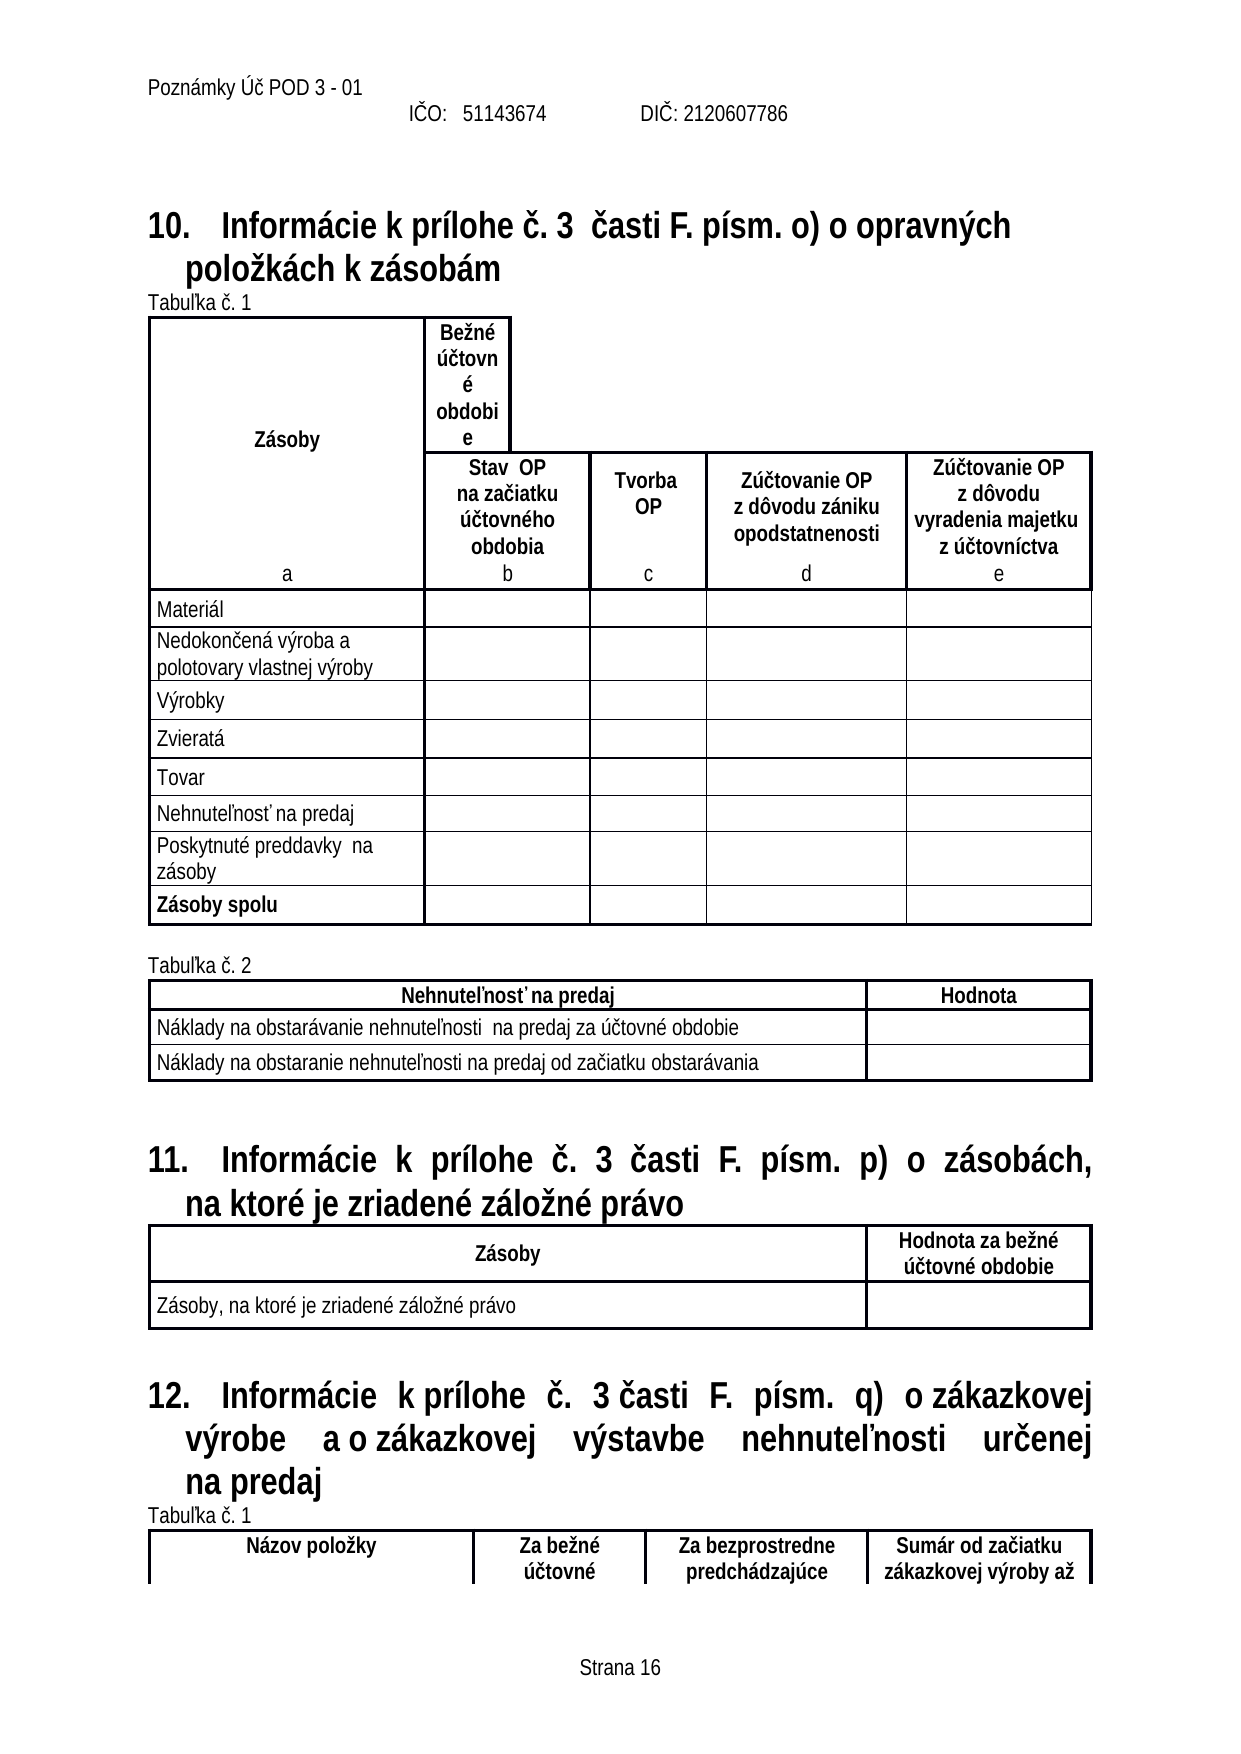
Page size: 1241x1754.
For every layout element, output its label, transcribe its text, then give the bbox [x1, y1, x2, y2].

table_cell Náklady na obstarávanie nehnuteľnosti na predaj za účtovné obdobie [151, 1011, 865, 1044]
table_header Hodnota za bežné účtovné obdobie [868, 1227, 1089, 1280]
table_header Nehnuteľnosť na predaj [151, 982, 865, 1008]
table_cell [868, 1283, 1089, 1327]
table_cell [907, 759, 1091, 795]
table_header Hodnota [868, 982, 1089, 1008]
title Informácie k prílohe č. 3 časti F. písm. o) o opravných položkách k zásobám [148, 203, 1092, 289]
table_cell [907, 591, 1091, 626]
table_cell [426, 720, 589, 757]
table_cell [707, 681, 906, 718]
table_cell [707, 886, 906, 923]
table_header Zásoby [151, 319, 423, 559]
table_cell [907, 681, 1091, 718]
table_cell Náklady na obstaranie nehnuteľnosti na predaj od začiatku obstarávania [151, 1045, 865, 1079]
table_cell d [708, 559, 905, 588]
table_cell [907, 796, 1091, 831]
table_header Sumár od začiatku zákazkovej výroby až [869, 1532, 1089, 1584]
table_cell Nedokončená výroba a polotovary vlastnej výroby [151, 628, 423, 680]
table_cell [907, 628, 1091, 680]
table_header Zásoby [151, 1227, 865, 1280]
table_header Názov položky [151, 1532, 472, 1584]
title Informácie k prílohe č. 3 časti F. písm. q) o zákazkovej výrobe a o zákazkovej výstavbe nehnuteľnosti určenej na predaj [148, 1373, 1092, 1502]
table_cell [907, 886, 1091, 923]
table_header Za bezprostredne predchádzajúce [647, 1532, 866, 1584]
table_cell [868, 1011, 1089, 1044]
text Tabuľka č. 1 [148, 289, 1092, 316]
table_cell Poskytnuté preddavky na zásoby [151, 832, 423, 884]
table_cell [591, 591, 706, 626]
table_cell Nehnuteľnosť na predaj [151, 796, 423, 831]
table_cell Zúčtovanie OP z dôvodu zániku opodstatnenosti [708, 454, 905, 559]
table_cell [591, 832, 706, 884]
table_cell [426, 886, 589, 923]
table_cell [707, 591, 906, 626]
text Tabuľka č. 2 [148, 952, 1092, 979]
table_cell [591, 628, 706, 680]
table_cell [426, 591, 589, 626]
table_cell [907, 720, 1091, 757]
table_cell [591, 886, 706, 923]
table_cell Zúčtovanie OP z dôvodu vyradenia majetku z účtovníctva [908, 454, 1089, 559]
table_cell Výrobky [151, 681, 423, 718]
table_cell Tovar [151, 759, 423, 795]
table_cell Zásoby, na ktoré je zriadené záložné právo [151, 1283, 865, 1327]
table_cell Tvorba OP [592, 454, 705, 559]
table_cell [426, 759, 589, 795]
table_cell e [908, 559, 1089, 588]
table_cell c [592, 559, 705, 588]
text Tabuľka č. 1 [148, 1502, 1092, 1528]
table_cell Zásoby spolu [151, 886, 423, 923]
table_cell [707, 628, 906, 680]
table_cell [707, 759, 906, 795]
table_cell [907, 832, 1091, 884]
table_cell Materiál [151, 591, 423, 626]
table_cell [426, 681, 589, 718]
table_cell [591, 759, 706, 795]
table_cell a [151, 559, 423, 588]
table_cell [707, 832, 906, 884]
table_cell Stav OP na začiatku účtovného obdobia [426, 454, 588, 559]
table_header Bežné účtovné obdobie [426, 319, 508, 451]
table_cell [426, 796, 589, 831]
table_cell [868, 1045, 1089, 1079]
table_cell [591, 720, 706, 757]
title Informácie k prílohe č. 3 časti F. písm. p) o zásobách, na ktoré je zriadené záložné právo [148, 1138, 1092, 1224]
table_cell [591, 681, 706, 718]
table_cell b [426, 559, 588, 588]
table_cell [426, 628, 589, 680]
table_cell [426, 832, 589, 884]
table_header Za bežné účtovné [475, 1532, 644, 1584]
table_cell [591, 796, 706, 831]
table_cell Zvieratá [151, 720, 423, 757]
table_cell [707, 796, 906, 831]
table_cell [707, 720, 906, 757]
